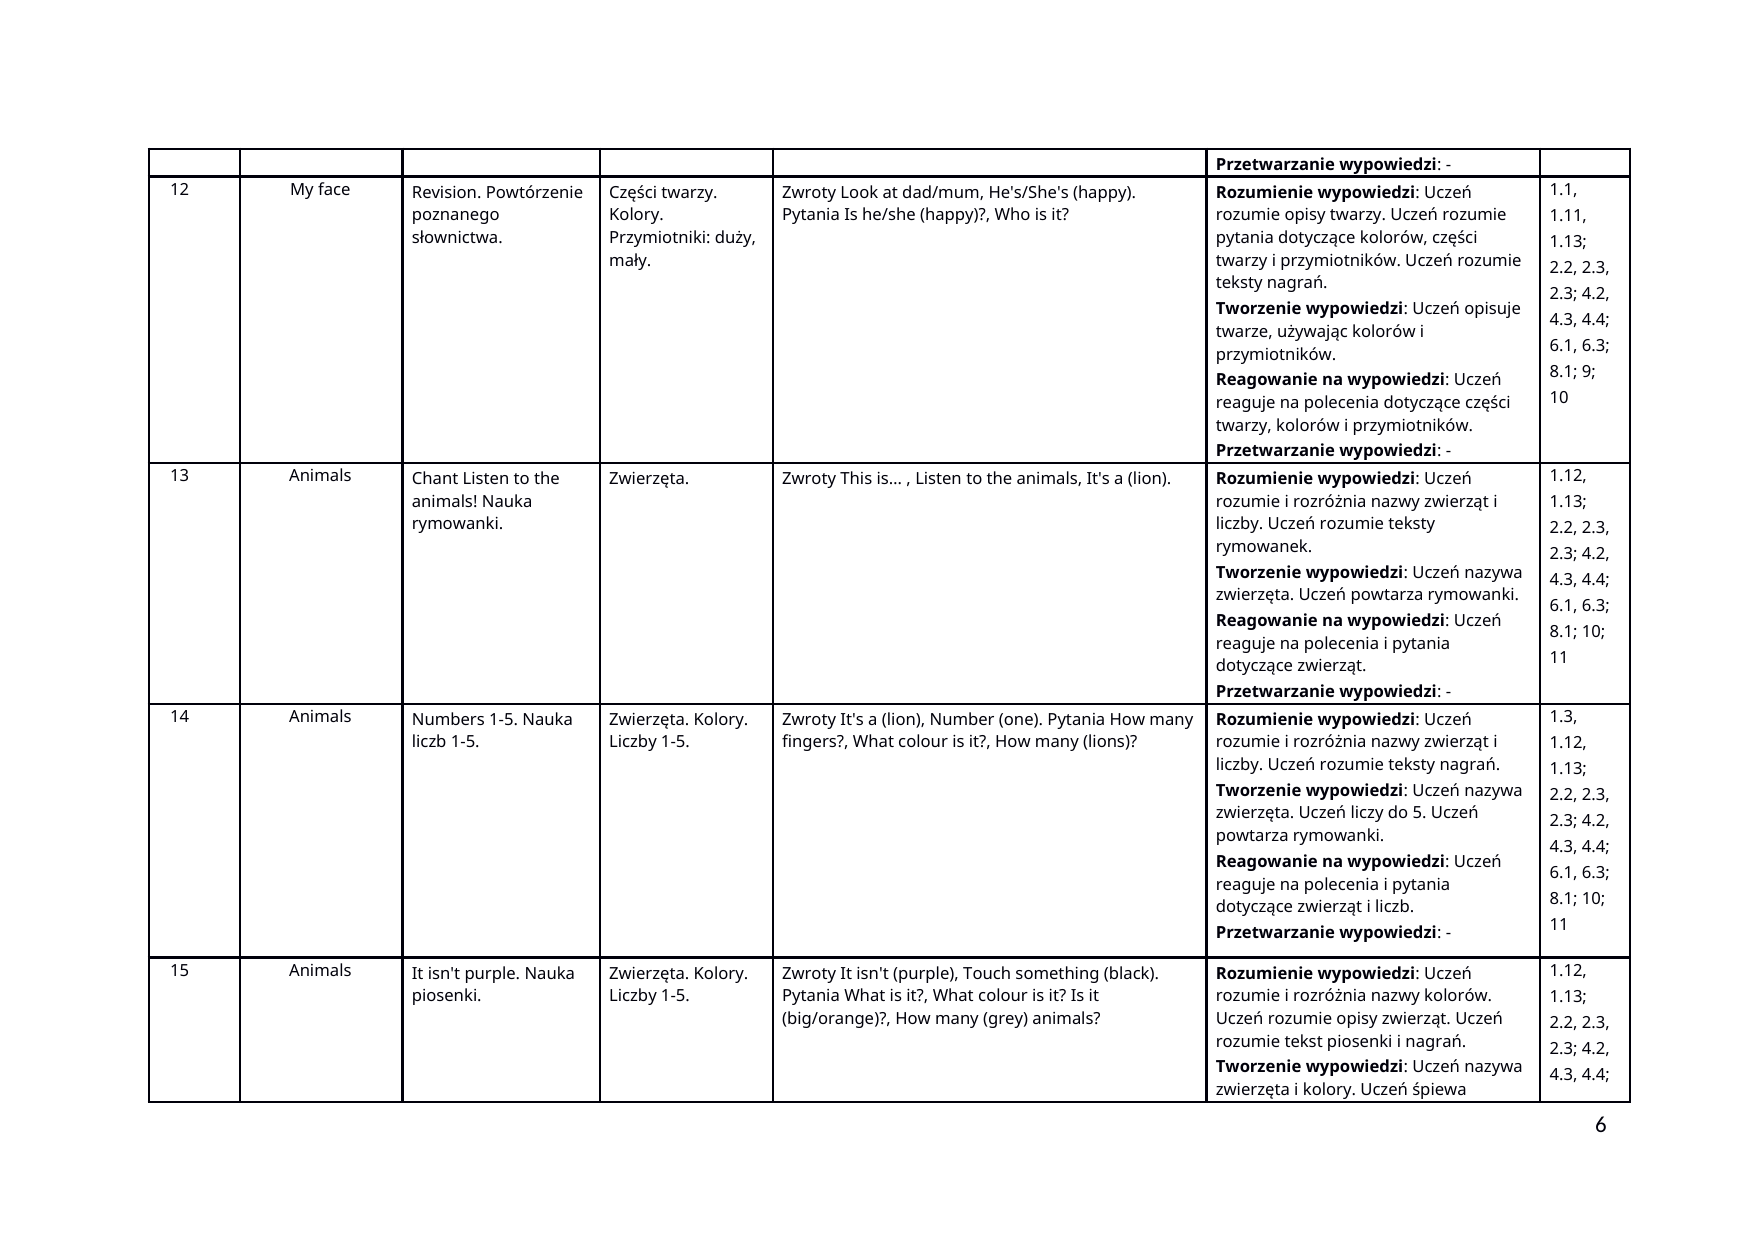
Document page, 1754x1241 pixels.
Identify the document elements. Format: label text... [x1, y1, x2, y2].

table_cell 12 [150, 178, 239, 462]
table_cell Numbers 1-5. Nauka liczb 1-5. [404, 705, 599, 956]
table_cell [150, 150, 239, 175]
table_cell It isn't purple. Nauka piosenki. [404, 959, 599, 1101]
table_cell Zwierzęta. Kolory. Liczby 1-5. [601, 959, 772, 1101]
table_cell My face [241, 178, 401, 462]
table_cell [241, 150, 401, 175]
table_cell Rozumienie wypowiedzi: Uczeń rozumie i rozróżnia nazwy zwierząt i liczby. Uczeń rozumie teksty rymowanek. Tworzenie wypowiedzi: Uczeń nazywa zwierzęta. Uczeń powtarza rymowanki. Reagowanie na wypowiedzi: Uczeń reaguje na polecenia i pytania dotyczące zwierząt. Przetwarzanie wypowiedzi: - [1208, 464, 1539, 702]
table_cell 1.12, 1.13; 2.2, 2.3, 2.3; 4.2, 4.3, 4.4; [1541, 959, 1629, 1101]
table_cell [774, 150, 1205, 175]
table_cell Animals [241, 464, 401, 702]
table_cell Revision. Powtórzenie poznanego słownictwa. [404, 178, 599, 462]
table_cell 14 [150, 705, 239, 956]
table_cell Zwroty It's a (lion), Number (one). Pytania How many fingers?, What colour is it?, How many (lions)? [774, 705, 1205, 956]
table_cell Chant Listen to the animals! Nauka rymowanki. [404, 464, 599, 702]
table_cell [404, 150, 599, 175]
table_cell Zwroty Look at dad/mum, He's/She's (happy). Pytania Is he/she (happy)?, Who is it? [774, 178, 1205, 462]
table_cell [601, 150, 772, 175]
table_cell Zwroty This is… , Listen to the animals, It's a (lion). [774, 464, 1205, 702]
table_cell 1.1, 1.11, 1.13; 2.2, 2.3, 2.3; 4.2, 4.3, 4.4; 6.1, 6.3; 8.1; 9; 10 [1541, 178, 1629, 462]
table_cell Rozumienie wypowiedzi: Uczeń rozumie i rozróżnia nazwy kolorów. Uczeń rozumie opisy zwierząt. Uczeń rozumie tekst piosenki i nagrań. Tworzenie wypowiedzi: Uczeń nazywa zwierzęta i kolory. Uczeń śpiewa [1208, 959, 1539, 1101]
table_cell 1.3, 1.12, 1.13; 2.2, 2.3, 2.3; 4.2, 4.3, 4.4; 6.1, 6.3; 8.1; 10; 11 [1541, 705, 1629, 956]
table_cell Zwroty It isn't (purple), Touch something (black). Pytania What is it?, What colour is it? Is it (big/orange)?, How many (grey) animals? [774, 959, 1205, 1101]
table_cell Rozumienie wypowiedzi: Uczeń rozumie i rozróżnia nazwy zwierząt i liczby. Uczeń rozumie teksty nagrań. Tworzenie wypowiedzi: Uczeń nazywa zwierzęta. Uczeń liczy do 5. Uczeń powtarza rymowanki. Reagowanie na wypowiedzi: Uczeń reaguje na polecenia i pytania dotyczące zwierząt i liczb. Przetwarzanie wypowiedzi: - [1208, 705, 1539, 956]
table_cell Części twarzy. Kolory. Przymiotniki: duży, mały. [601, 178, 772, 462]
table_cell 15 [150, 959, 239, 1101]
table_cell Przetwarzanie wypowiedzi: - [1208, 150, 1539, 175]
table_cell 1.12, 1.13; 2.2, 2.3, 2.3; 4.2, 4.3, 4.4; 6.1, 6.3; 8.1; 10; 11 [1541, 464, 1629, 702]
table_cell Zwierzęta. Kolory. Liczby 1-5. [601, 705, 772, 956]
table_cell Animals [241, 705, 401, 956]
table_cell Animals [241, 959, 401, 1101]
table_cell 13 [150, 464, 239, 702]
table_cell Zwierzęta. [601, 464, 772, 702]
table_cell [1541, 150, 1629, 175]
table_cell Rozumienie wypowiedzi: Uczeń rozumie opisy twarzy. Uczeń rozumie pytania dotyczące kolorów, części twarzy i przymiotników. Uczeń rozumie teksty nagrań. Tworzenie wypowiedzi: Uczeń opisuje twarze, używając kolorów i przymiotników. Reagowanie na wypowiedzi: Uczeń reaguje na polecenia dotyczące części twarzy, kolorów i przymiotników. Przetwarzanie wypowiedzi: - [1208, 178, 1539, 462]
